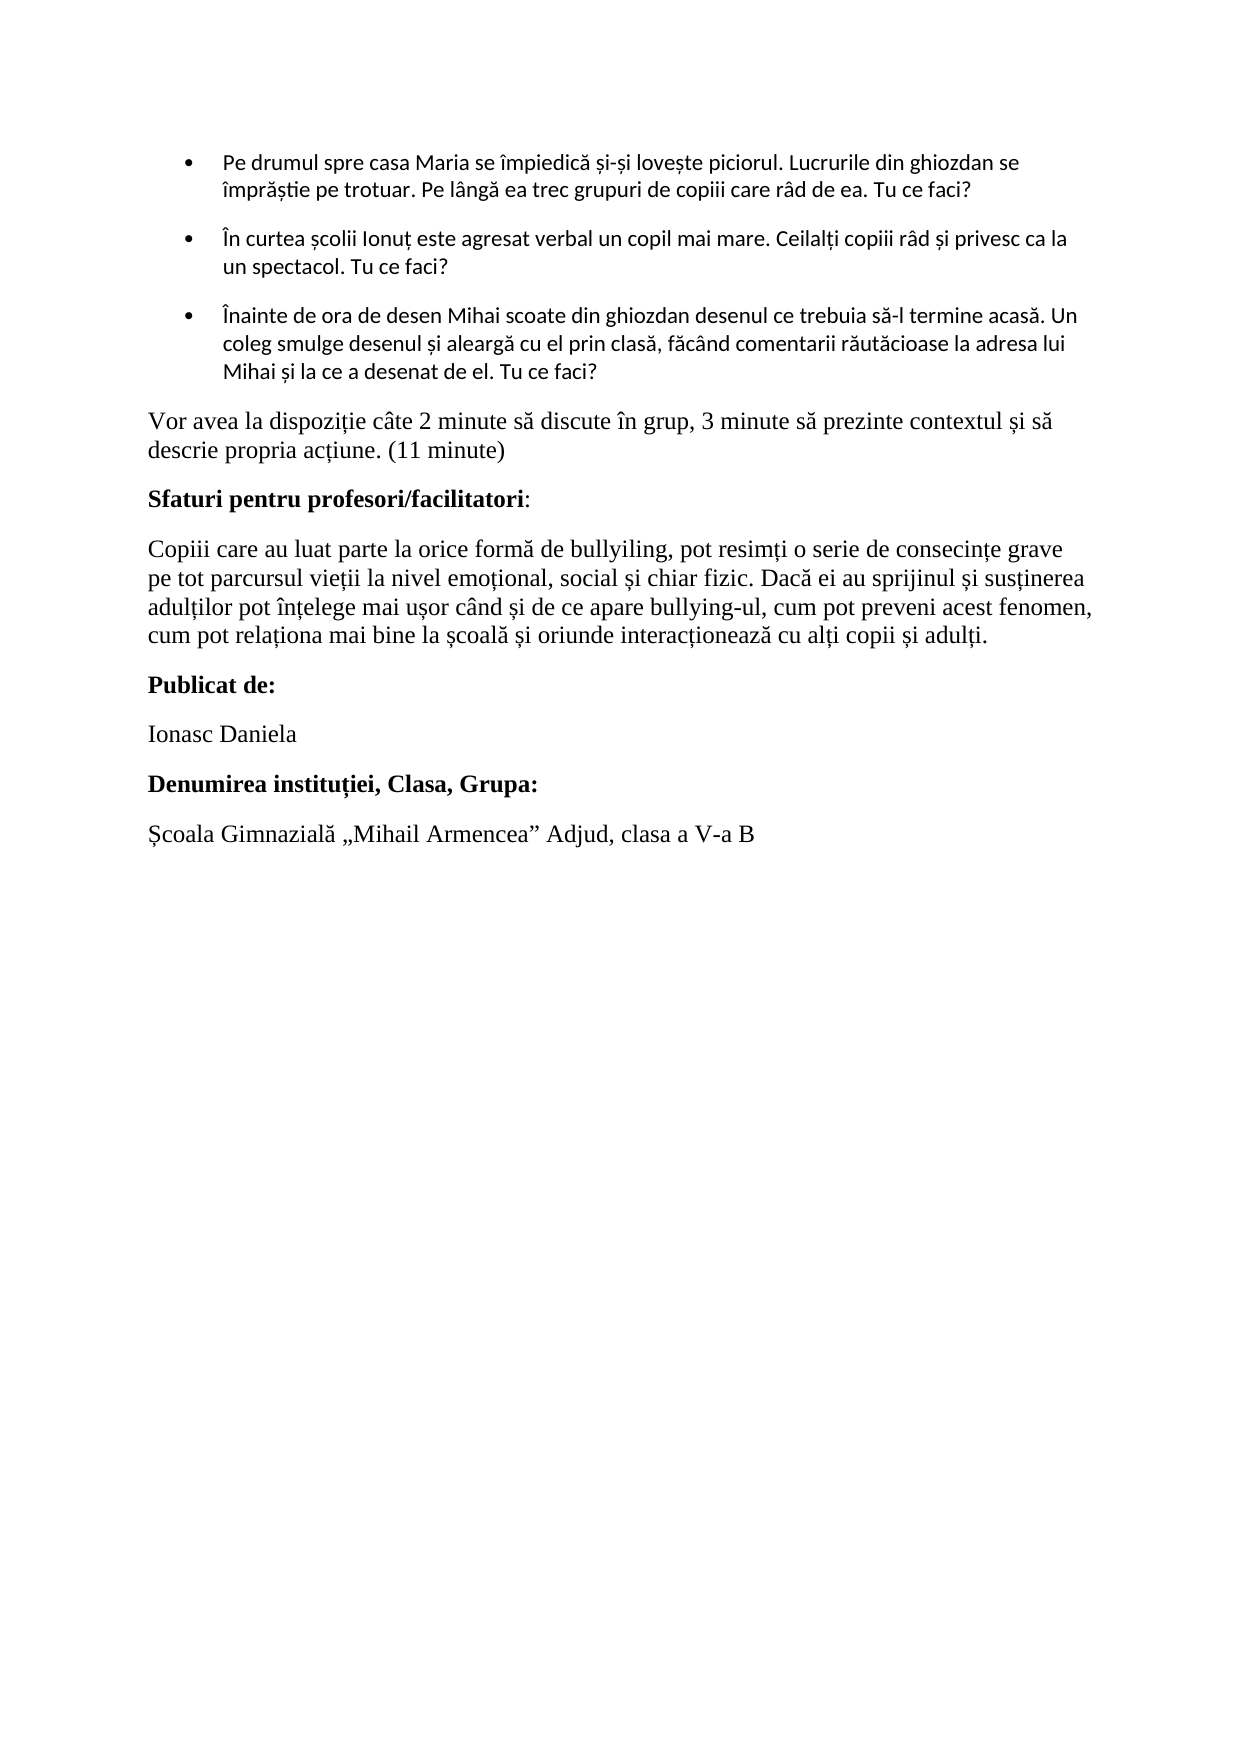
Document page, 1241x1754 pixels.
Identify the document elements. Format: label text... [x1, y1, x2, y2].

text Școala Gimnazială „Mihail Armencea” Adjud, clasa a V-a B [148, 819, 1093, 847]
list În curtea școlii Ionuț este agresat verbal un copil mai mare. Ceilalți copiii râd și privesc ca la un spectacol. Tu ce faci? [185, 224, 1093, 281]
text Copiii care au luat parte la orice formă de bullyiling, pot resimți o serie de consecințe grave pe tot parcursul vieții la nivel emoțional, social și chiar fizic. Dacă ei au sprijinul și susținerea adulților pot înțelege mai ușor când și de ce apare bullying-ul, cum pot preveni acest fenomen, cum pot relaționa mai bine la școală și oriunde interacționează cu alți copii și adulți. [148, 534, 1093, 649]
list Pe drumul spre casa Maria se împiedică și-și lovește piciorul. Lucrurile din ghiozdan se împrăștie pe trotuar. Pe lângă ea trec grupuri de copiii care râd de ea. Tu ce faci? [185, 148, 1093, 204]
text Denumirea instituției, Clasa, Grupa: [148, 769, 1093, 798]
text Sfaturi pentru profesori/facilitatori: [148, 484, 1093, 513]
text Publicat de: [148, 670, 1093, 699]
list Înainte de ora de desen Mihai scoate din ghiozdan desenul ce trebuia să-l termine acasă. Un coleg smulge desenul și aleargă cu el prin clasă, făcând comentarii răutăcioase la adresa lui Mihai și la ce a desenat de el. Tu ce faci? [185, 301, 1093, 385]
text Vor avea la dispoziție câte 2 minute să discute în grup, 3 minute să prezinte contextul și să descrie propria acțiune. (11 minute) [148, 406, 1093, 464]
text Ionasc Daniela [148, 719, 1093, 748]
